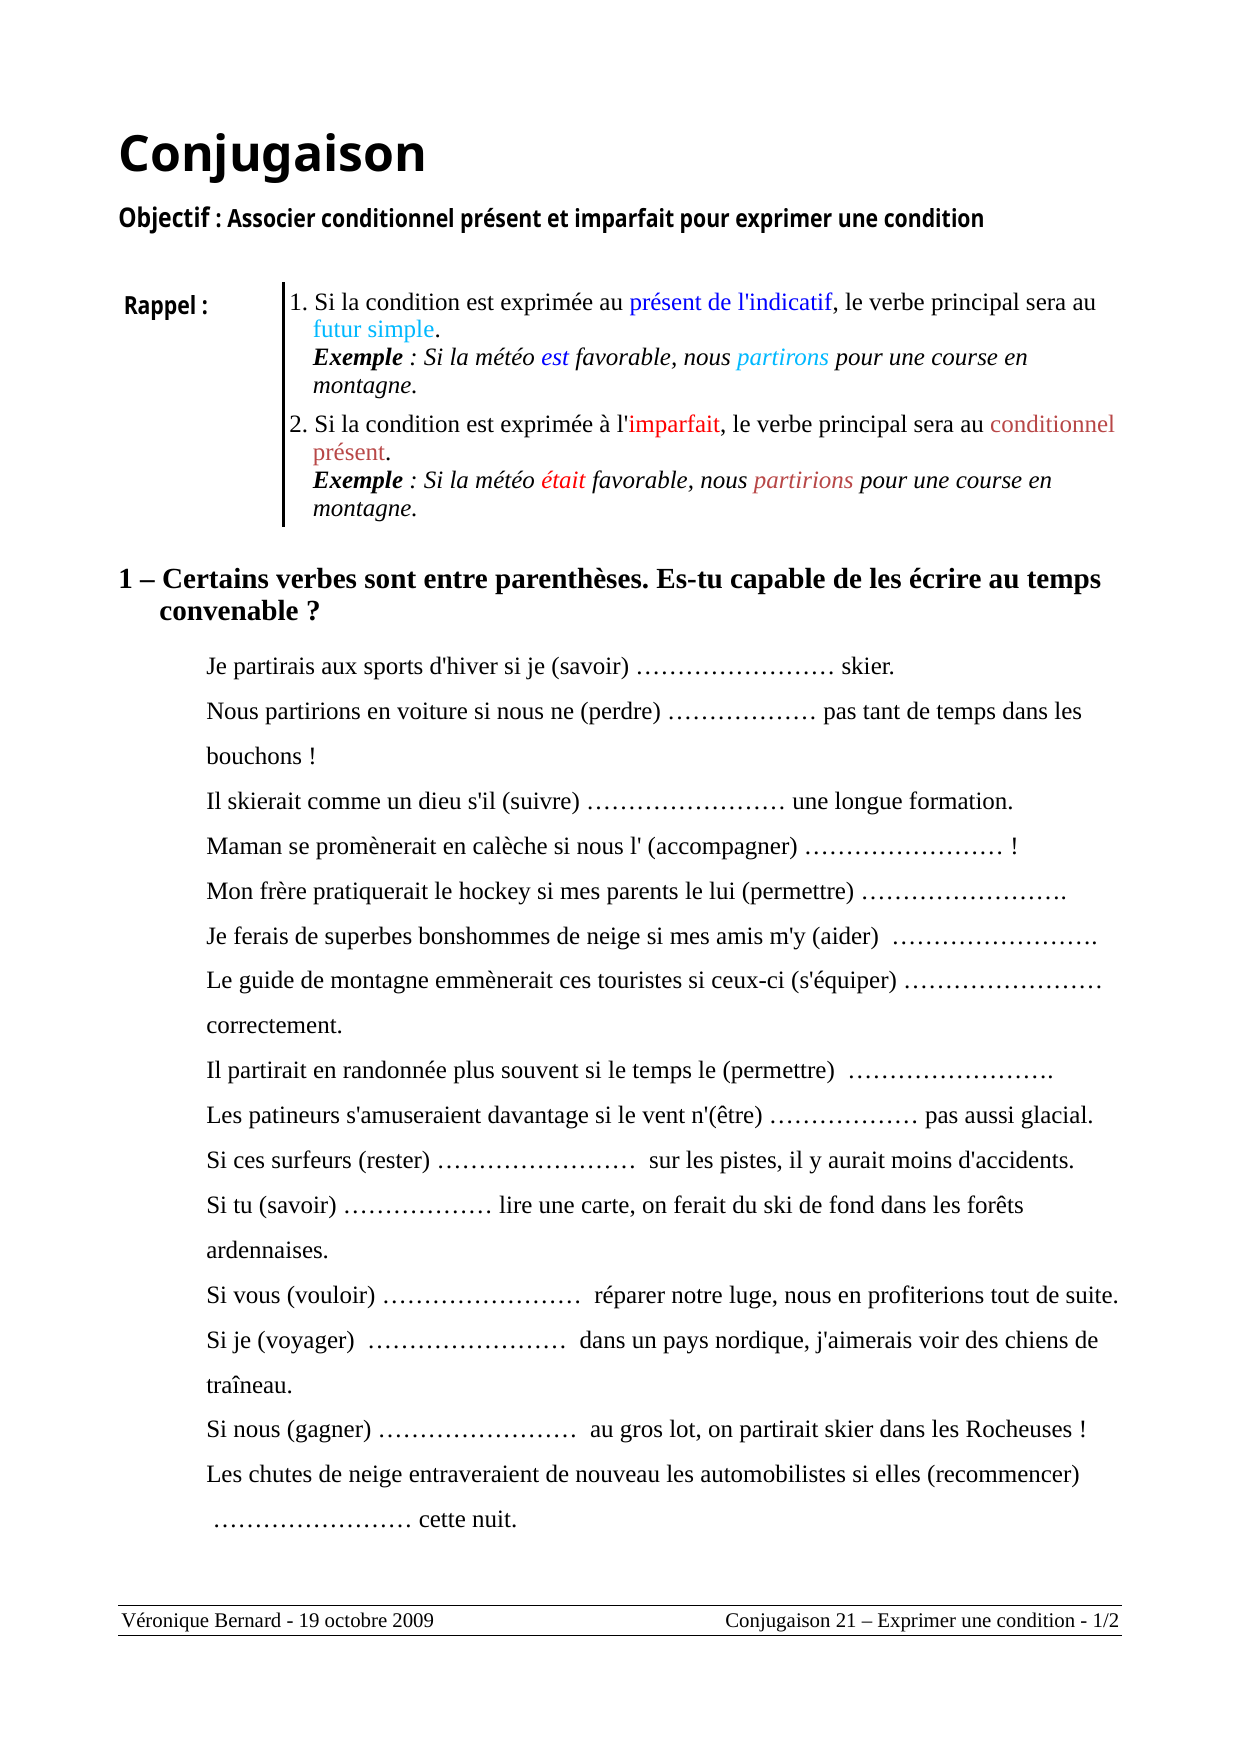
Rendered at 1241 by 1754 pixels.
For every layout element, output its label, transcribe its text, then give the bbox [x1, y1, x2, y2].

text Le guide de montagne emmènerait ces touristes si ceux-ci (s'équiper) …………………… [206, 953, 1122, 998]
text Conjugaison [118, 118, 1122, 186]
text Je ferais de superbes bonshommes de neige si mes amis m'y (aider) ……………………. [206, 908, 1122, 953]
text 1 – Certains verbes sont entre parenthèses. Es-tu capable de les écrire au temps convenable ? [118, 562, 1122, 627]
text Maman se promènerait en calèche si nous l' (accompagner) …………………… ! [206, 818, 1122, 863]
text Objectif : Associer conditionnel présent et imparfait pour exprimer une condition [118, 198, 1122, 235]
text …………………… cette nuit. [206, 1492, 1122, 1537]
text Je partirais aux sports d'hiver si je (savoir) …………………… skier. [206, 639, 1122, 684]
text Si ces surfeurs (rester) …………………… sur les pistes, il y aurait moins d'accidents. [206, 1133, 1122, 1178]
text Mon frère pratiquerait le hockey si mes parents le lui (permettre) ……………………. [206, 863, 1122, 908]
text Les patineurs s'amuseraient davantage si le vent n'(être) ……………… pas aussi glacial. [206, 1088, 1122, 1133]
table_header Rappel : [118, 282, 282, 527]
text Les chutes de neige entraveraient de nouveau les automobilistes si elles (recommencer) [206, 1447, 1122, 1492]
text Nous partirions en voiture si nous ne (perdre) ……………… pas tant de temps dans les bouchons ! [206, 684, 1122, 773]
text Si vous (vouloir) …………………… réparer notre luge, nous en profiterions tout de suite. [206, 1267, 1122, 1312]
text Si tu (savoir) ……………… lire une carte, on ferait du ski de fond dans les forêts ardennaises. [206, 1178, 1122, 1267]
text correctement. [206, 998, 1122, 1043]
text Il skierait comme un dieu s'il (suivre) …………………… une longue formation. [206, 773, 1122, 818]
text Si je (voyager) …………………… dans un pays nordique, j'aimerais voir des chiens de traîneau. [206, 1312, 1122, 1402]
table_header Si la condition est exprimée au présent de l'indicatif, le verbe principal sera au futur simple. Exemple : Si la météo est favorable, nous partirons pour une course en montagne. Si la condition est exprimée à l'imparfait, le verbe principal sera au conditionnel présent. Exemple : Si la météo était favorable, nous partirions pour une course en montagne. [285, 282, 1122, 527]
text Il partirait en randonnée plus souvent si le temps le (permettre) ……………………. [206, 1043, 1122, 1088]
text Si nous (gagner) …………………… au gros lot, on partirait skier dans les Rocheuses ! [206, 1402, 1122, 1447]
